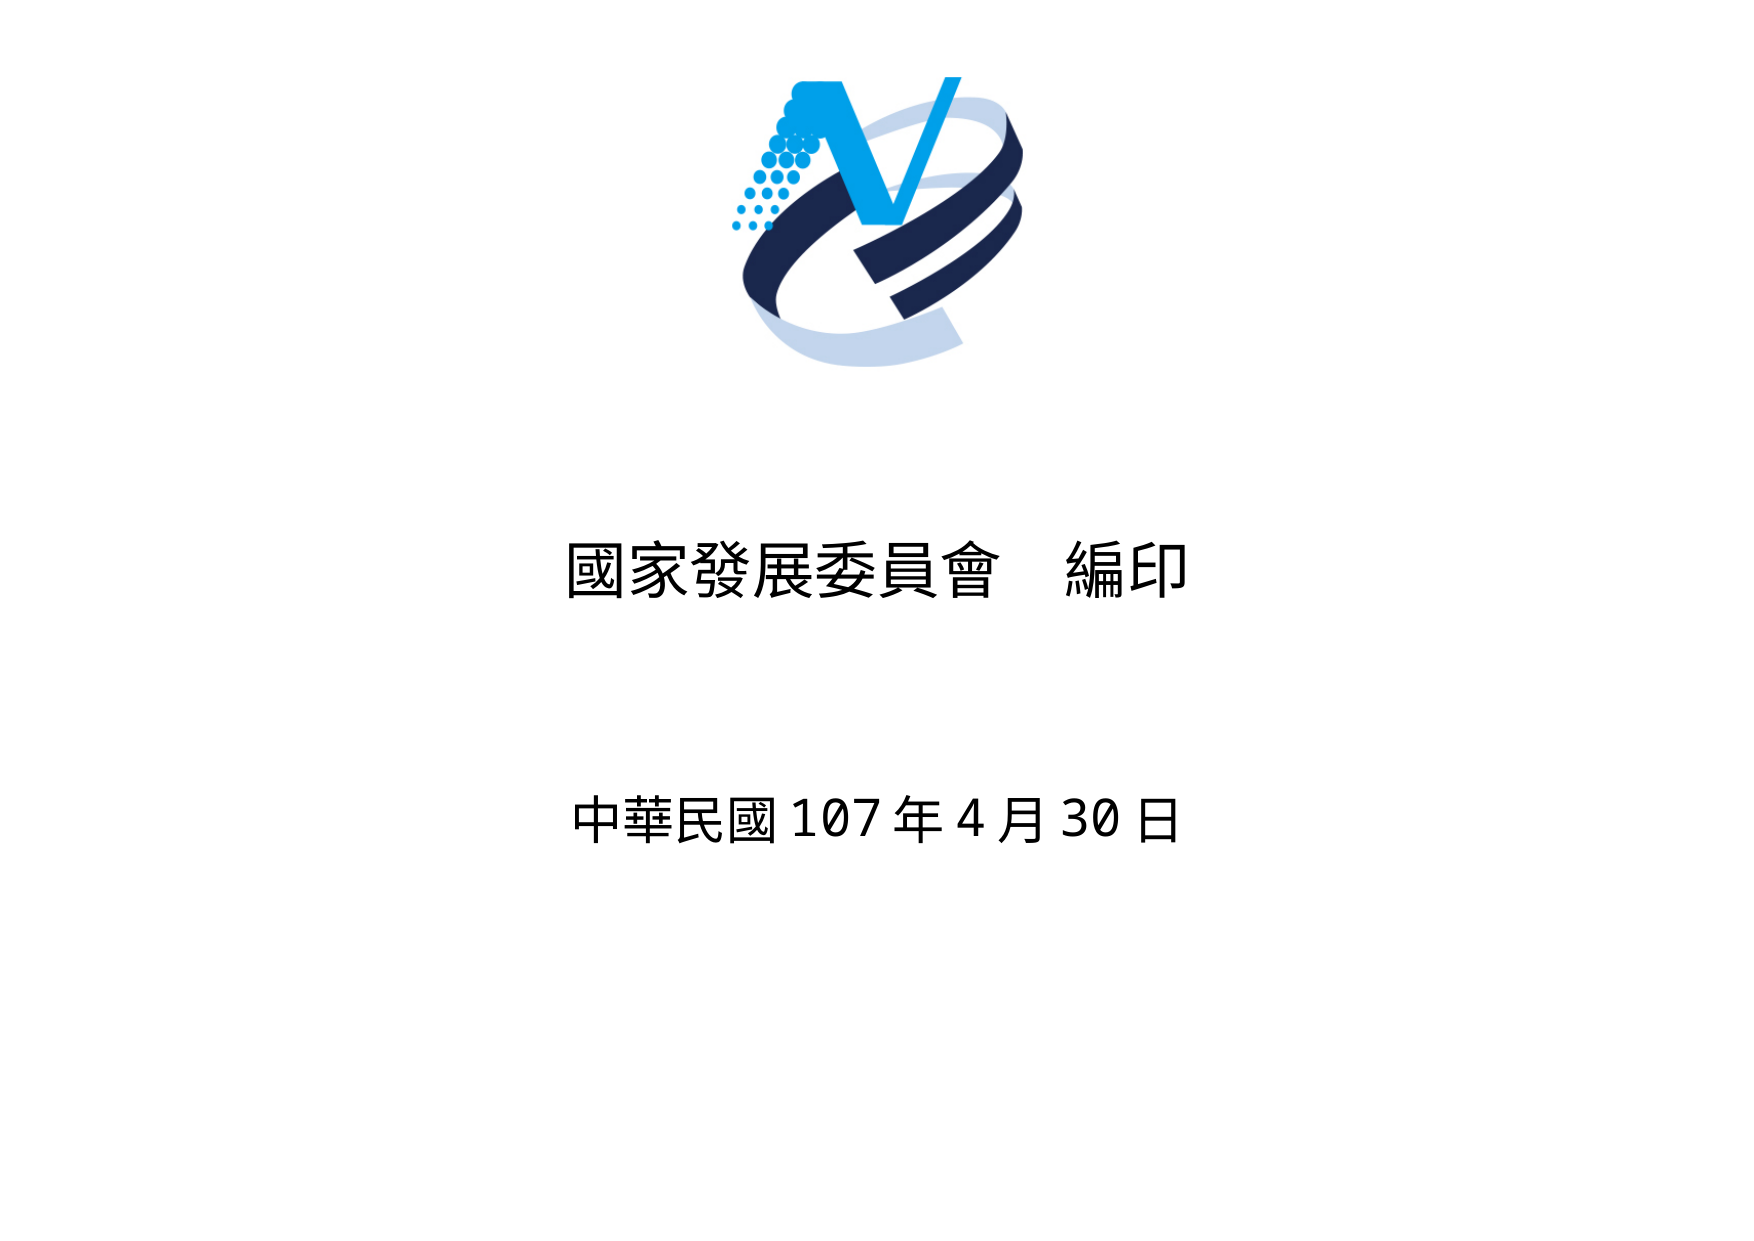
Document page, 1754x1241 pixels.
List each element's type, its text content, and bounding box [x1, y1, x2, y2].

text 國家發展委員會 編印 [118, 493, 1636, 618]
text 中華民國107年4月30日 [118, 743, 1636, 868]
